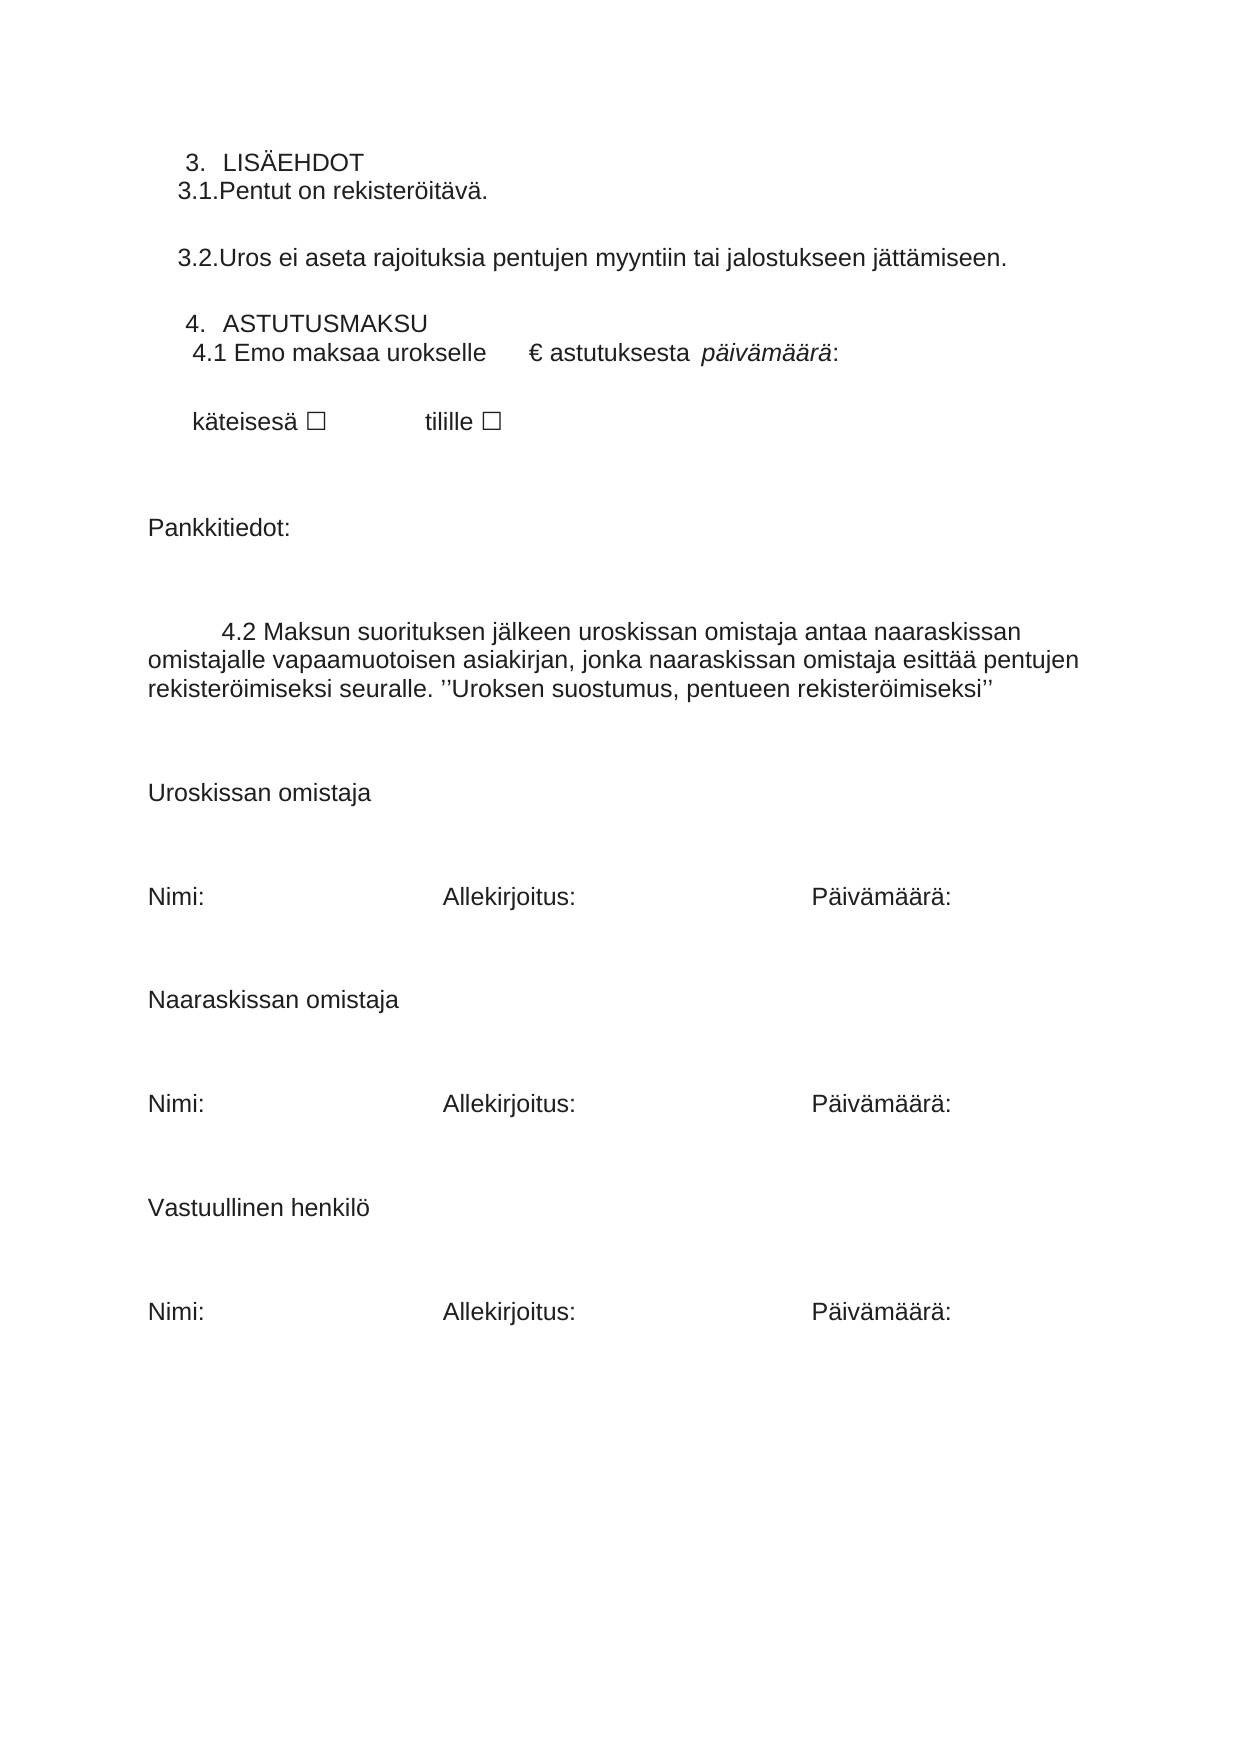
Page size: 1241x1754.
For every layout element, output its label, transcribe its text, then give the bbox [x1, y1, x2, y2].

list Uros ei aseta rajoituksia pentujen myyntiin tai jalostukseen jättämiseen. [177, 243, 1093, 271]
list Pentut on rekisteröitävä. [177, 176, 1093, 205]
text Nimi: Allekirjoitus: Päivämäärä: [148, 1297, 1093, 1325]
list LISÄEHDOT [185, 148, 1093, 176]
text Nimi: Allekirjoitus: Päivämäärä: [148, 1089, 1093, 1118]
text Uroskissan omistaja [148, 778, 1093, 807]
text 4.2 Maksun suorituksen jälkeen uroskissan omistaja antaa naaraskissan omistajalle vapaamuotoisen asiakirjan, jonka naaraskissan omistaja esittää pentujen rekisteröimiseksi seuralle. ’’Uroksen suostumus, pentueen rekisteröimiseksi’’ [148, 617, 1093, 703]
text Vastuullinen henkilö [148, 1193, 1093, 1222]
text 4.1 Emo maksaa urokselle € astutuksesta päivämäärä: [185, 338, 1093, 366]
list ASTUTUSMAKSU [185, 309, 1093, 338]
text käteisesä ☐ tilille ☐ [185, 404, 1093, 438]
text Naaraskissan omistaja [148, 985, 1093, 1014]
text Nimi: Allekirjoitus: Päivämäärä: [148, 882, 1093, 910]
text Pankkitiedot: [148, 513, 1093, 542]
